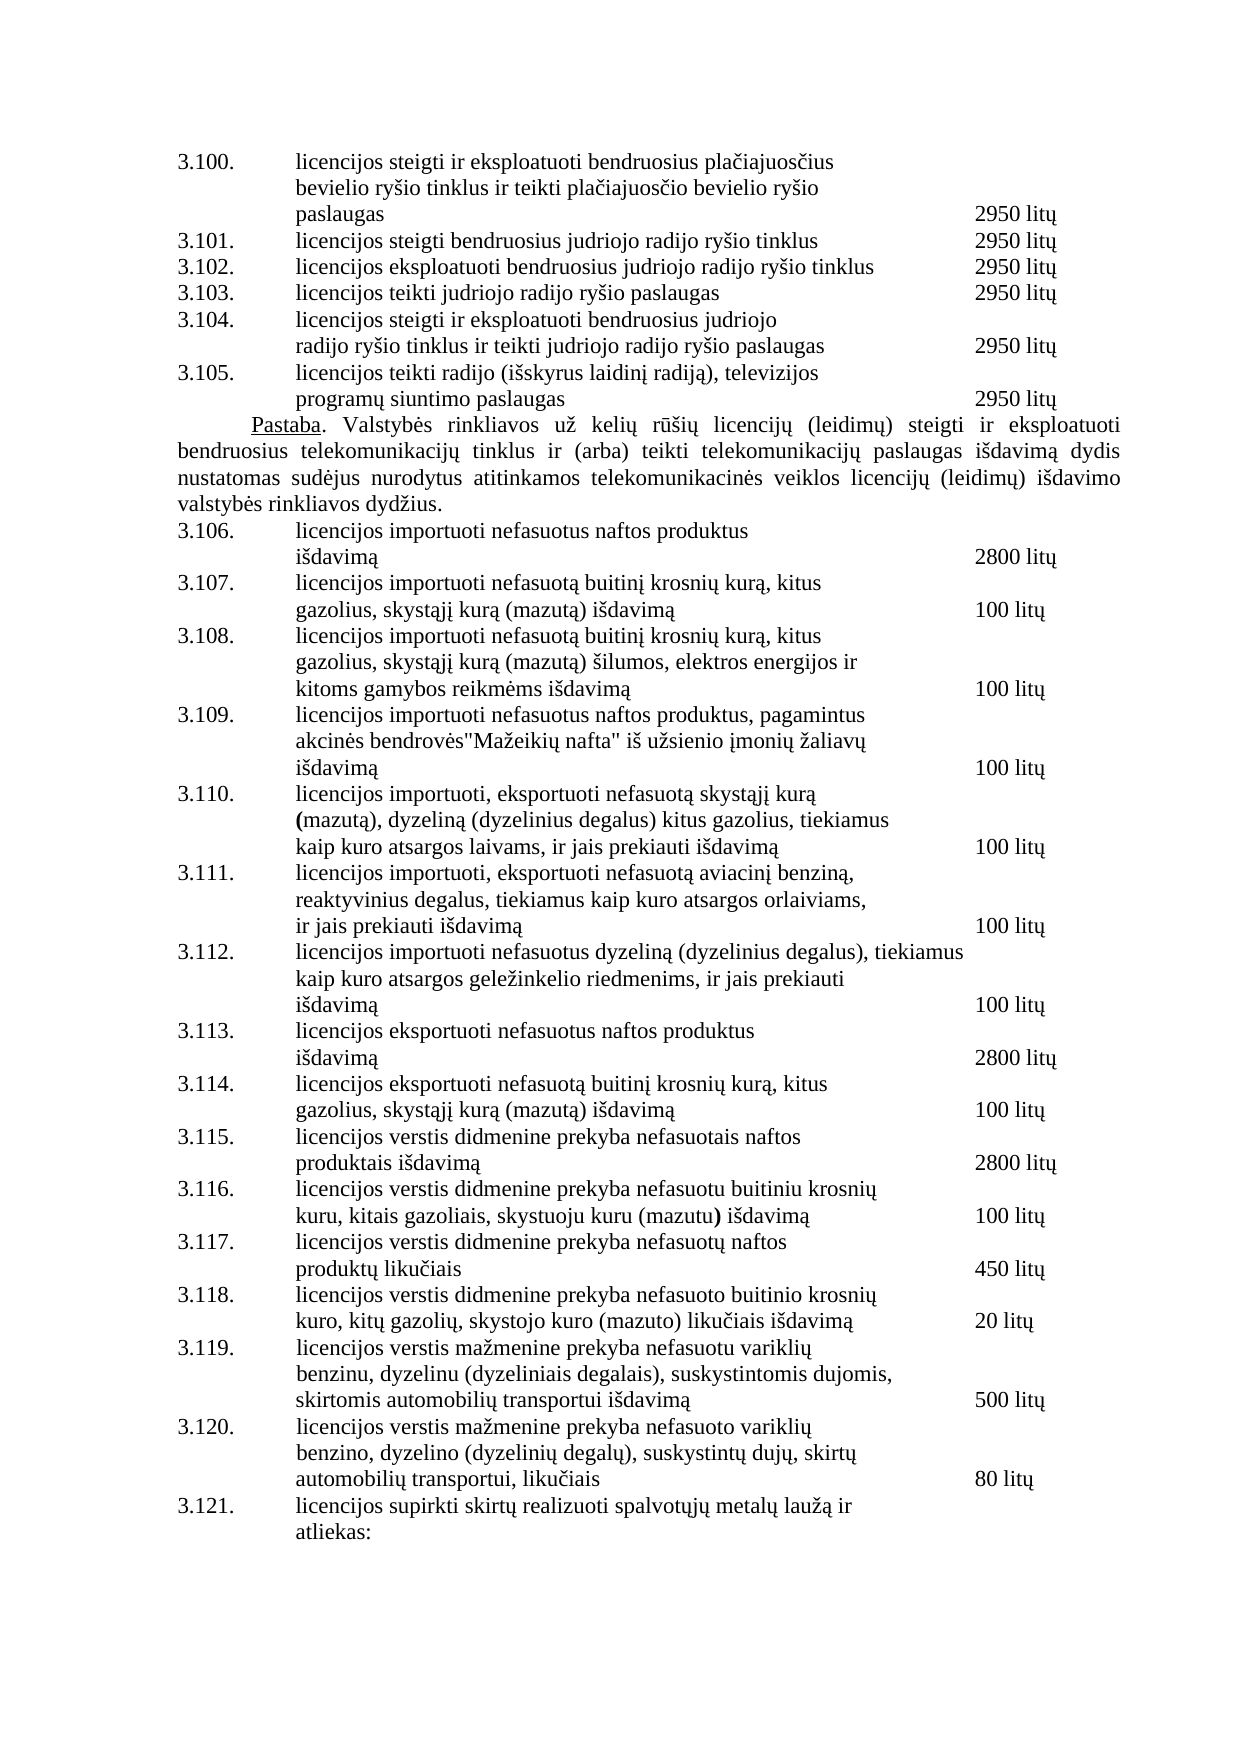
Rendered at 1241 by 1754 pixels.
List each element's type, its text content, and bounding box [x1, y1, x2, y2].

text 3.113. licencijos eksportuoti nefasuotus naftos produktus išdavimą 2800 litų [177, 1017, 1122, 1070]
text 3.121. licencijos supirkti skirtų realizuoti spalvotųjų metalų laužą ir atliekas: [177, 1492, 916, 1544]
text 3.104. licencijos steigti ir eksploatuoti bendruosius judriojo radijo ryšio tinklus ir teikti judriojo radijo ryšio paslaugas 2950 litų [177, 306, 1122, 358]
text 3.117. licencijos verstis didmenine prekyba nefasuotų naftos produktų likučiais 450 litų [177, 1228, 1122, 1281]
text 3.107. licencijos importuoti nefasuotą buitinį krosnių kurą, kitus gazolius, skystąjį kurą (mazutą) išdavimą 100 litų [177, 569, 1122, 622]
text skirtomis automobilių transportui išdavimą 500 litų [177, 1386, 1122, 1413]
text 3.116. licencijos verstis didmenine prekyba nefasuotu buitiniu krosnių kuru, kitais gazoliais, skystuoju kuru (mazutu) išdavimą 100 litų [177, 1176, 1122, 1228]
list licencijos verstis mažmenine prekyba nefasuotu variklių benzinu, dyzelinu (dyzeliniais degalais), suskystintomis dujomis, [177, 1334, 1122, 1386]
text Pastaba. Valstybės rinkliavos už kelių rūšių licencijų (leidimų) steigti ir eksploatuoti bendruosius telekomunikacijų tinklus ir (arba) teikti telekomunikacijų paslaugas išdavimą dydis nustatomas sudėjus nurodytus atitinkamos telekomunikacinės veiklos licencijų (leidimų) išdavimo valstybės rinkliavos dydžius. [177, 411, 1122, 517]
text 3.105. licencijos teikti radijo (išskyrus laidinį radiją), televizijos programų siuntimo paslaugas 2950 litų [177, 358, 1122, 411]
text 3.111. licencijos importuoti, eksportuoti nefasuotą aviacinį benziną, reaktyvinius degalus, tiekiamus kaip kuro atsargos orlaiviams, ir jais prekiauti išdavimą 100 litų [177, 859, 1122, 938]
list licencijos verstis mažmenine prekyba nefasuoto variklių benzino, dyzelino (dyzelinių degalų), suskystintų dujų, skirtų [177, 1413, 1122, 1465]
text 3.103. licencijos teikti judriojo radijo ryšio paslaugas 2950 litų [177, 279, 1122, 306]
text automobilių transportui, likučiais 80 litų [177, 1465, 1122, 1492]
text 3.100. licencijos steigti ir eksploatuoti bendruosius plačiajuosčius bevielio ryšio tinklus ir teikti plačiajuosčio bevielio ryšio paslaugas 2950 litų [177, 148, 1122, 227]
text 3.109. licencijos importuoti nefasuotus naftos produktus, pagamintus akcinės bendrovės"Mažeikių nafta" iš užsienio įmonių žaliavų išdavimą 100 litų [177, 701, 1122, 780]
text 3.106. licencijos importuoti nefasuotus naftos produktus išdavimą 2800 litų [177, 517, 1122, 569]
text 3.102. licencijos eksploatuoti bendruosius judriojo radijo ryšio tinklus 2950 litų [177, 253, 1122, 279]
text 3.112. licencijos importuoti nefasuotus dyzeliną (dyzelinius degalus), tiekiamus kaip kuro atsargos geležinkelio riedmenims, ir jais prekiauti išdavimą 100 litų [177, 938, 1122, 1017]
text 3.114. licencijos eksportuoti nefasuotą buitinį krosnių kurą, kitus gazolius, skystąjį kurą (mazutą) išdavimą 100 litų [177, 1070, 1122, 1123]
text 3.110. licencijos importuoti, eksportuoti nefasuotą skystąjį kurą (mazutą), dyzeliną (dyzelinius degalus) kitus gazolius, tiekiamus kaip kuro atsargos laivams, ir jais prekiauti išdavimą 100 litų [177, 780, 1122, 859]
text 3.101. licencijos steigti bendruosius judriojo radijo ryšio tinklus 2950 litų [177, 227, 1122, 253]
text 3.108. licencijos importuoti nefasuotą buitinį krosnių kurą, kitus gazolius, skystąjį kurą (mazutą) šilumos, elektros energijos ir kitoms gamybos reikmėms išdavimą 100 litų [177, 622, 1122, 701]
text 3.118. licencijos verstis didmenine prekyba nefasuoto buitinio krosnių kuro, kitų gazolių, skystojo kuro (mazuto) likučiais išdavimą 20 litų [177, 1281, 1122, 1334]
text 3.115. licencijos verstis didmenine prekyba nefasuotais naftos produktais išdavimą 2800 litų [177, 1123, 1122, 1176]
